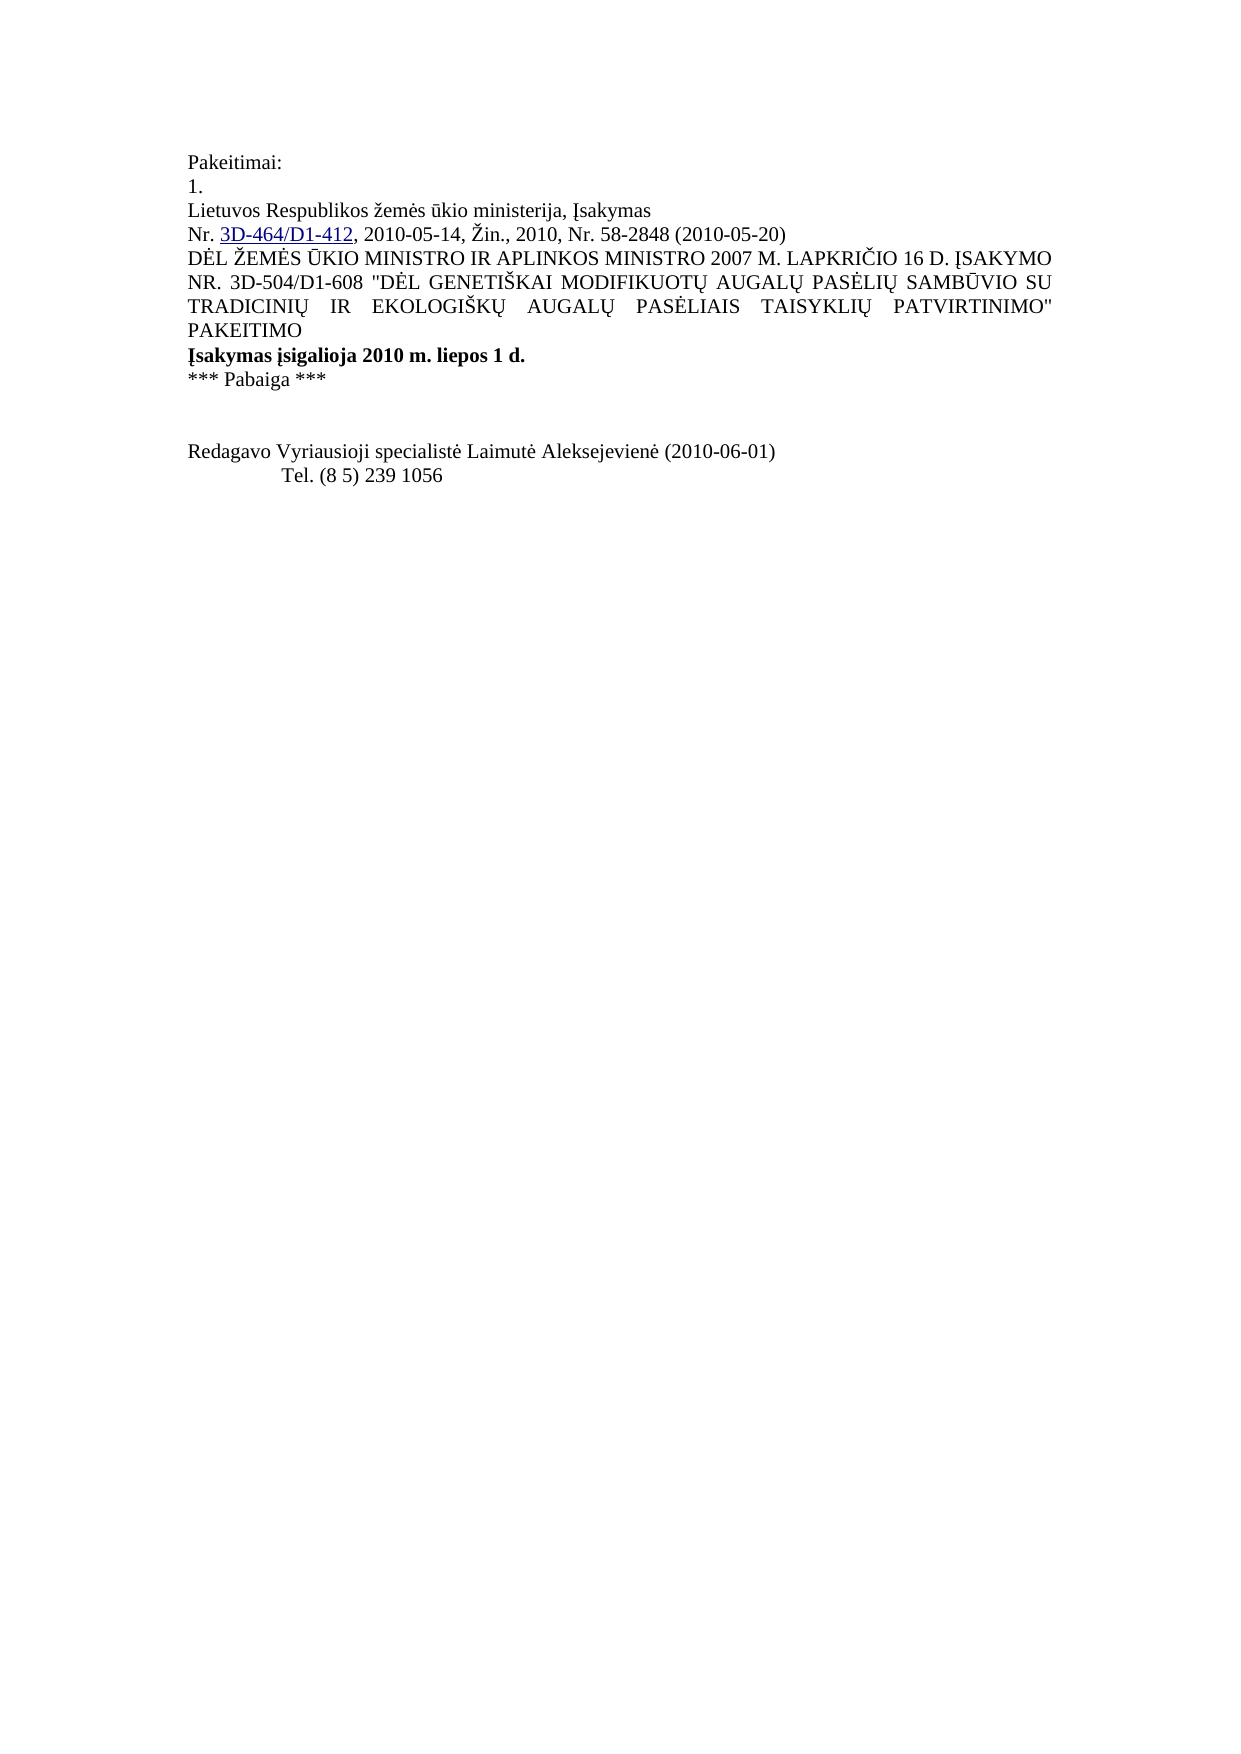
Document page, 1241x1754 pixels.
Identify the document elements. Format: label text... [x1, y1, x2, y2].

text Lietuvos Respublikos žemės ūkio ministerija, Įsakymas [187, 198, 1053, 222]
text Įsakymas įsigalioja 2010 m. liepos 1 d. [187, 342, 1053, 367]
text Tel. (8 5) 239 1056 [187, 463, 1053, 487]
text 1. [187, 174, 1053, 198]
text Redagavo Vyriausioji specialistė Laimutė Aleksejevienė (2010-06-01) [187, 439, 1053, 463]
text Pakeitimai: [187, 150, 1053, 174]
text *** Pabaiga *** [187, 367, 1053, 391]
text DĖL ŽEMĖS ŪKIO MINISTRO IR APLINKOS MINISTRO 2007 M. LAPKRIČIO 16 D. ĮSAKYMO NR. 3D-504/D1-608 "DĖL GENETIŠKAI MODIFIKUOTŲ AUGALŲ PASĖLIŲ SAMBŪVIO SU TRADICINIŲ IR EKOLOGIŠKŲ AUGALŲ PASĖLIAIS TAISYKLIŲ PATVIRTINIMO" PAKEITIMO [187, 246, 1053, 342]
text Nr. 3D-464/D1-412, 2010-05-14, Žin., 2010, Nr. 58-2848 (2010-05-20) [187, 222, 1053, 246]
